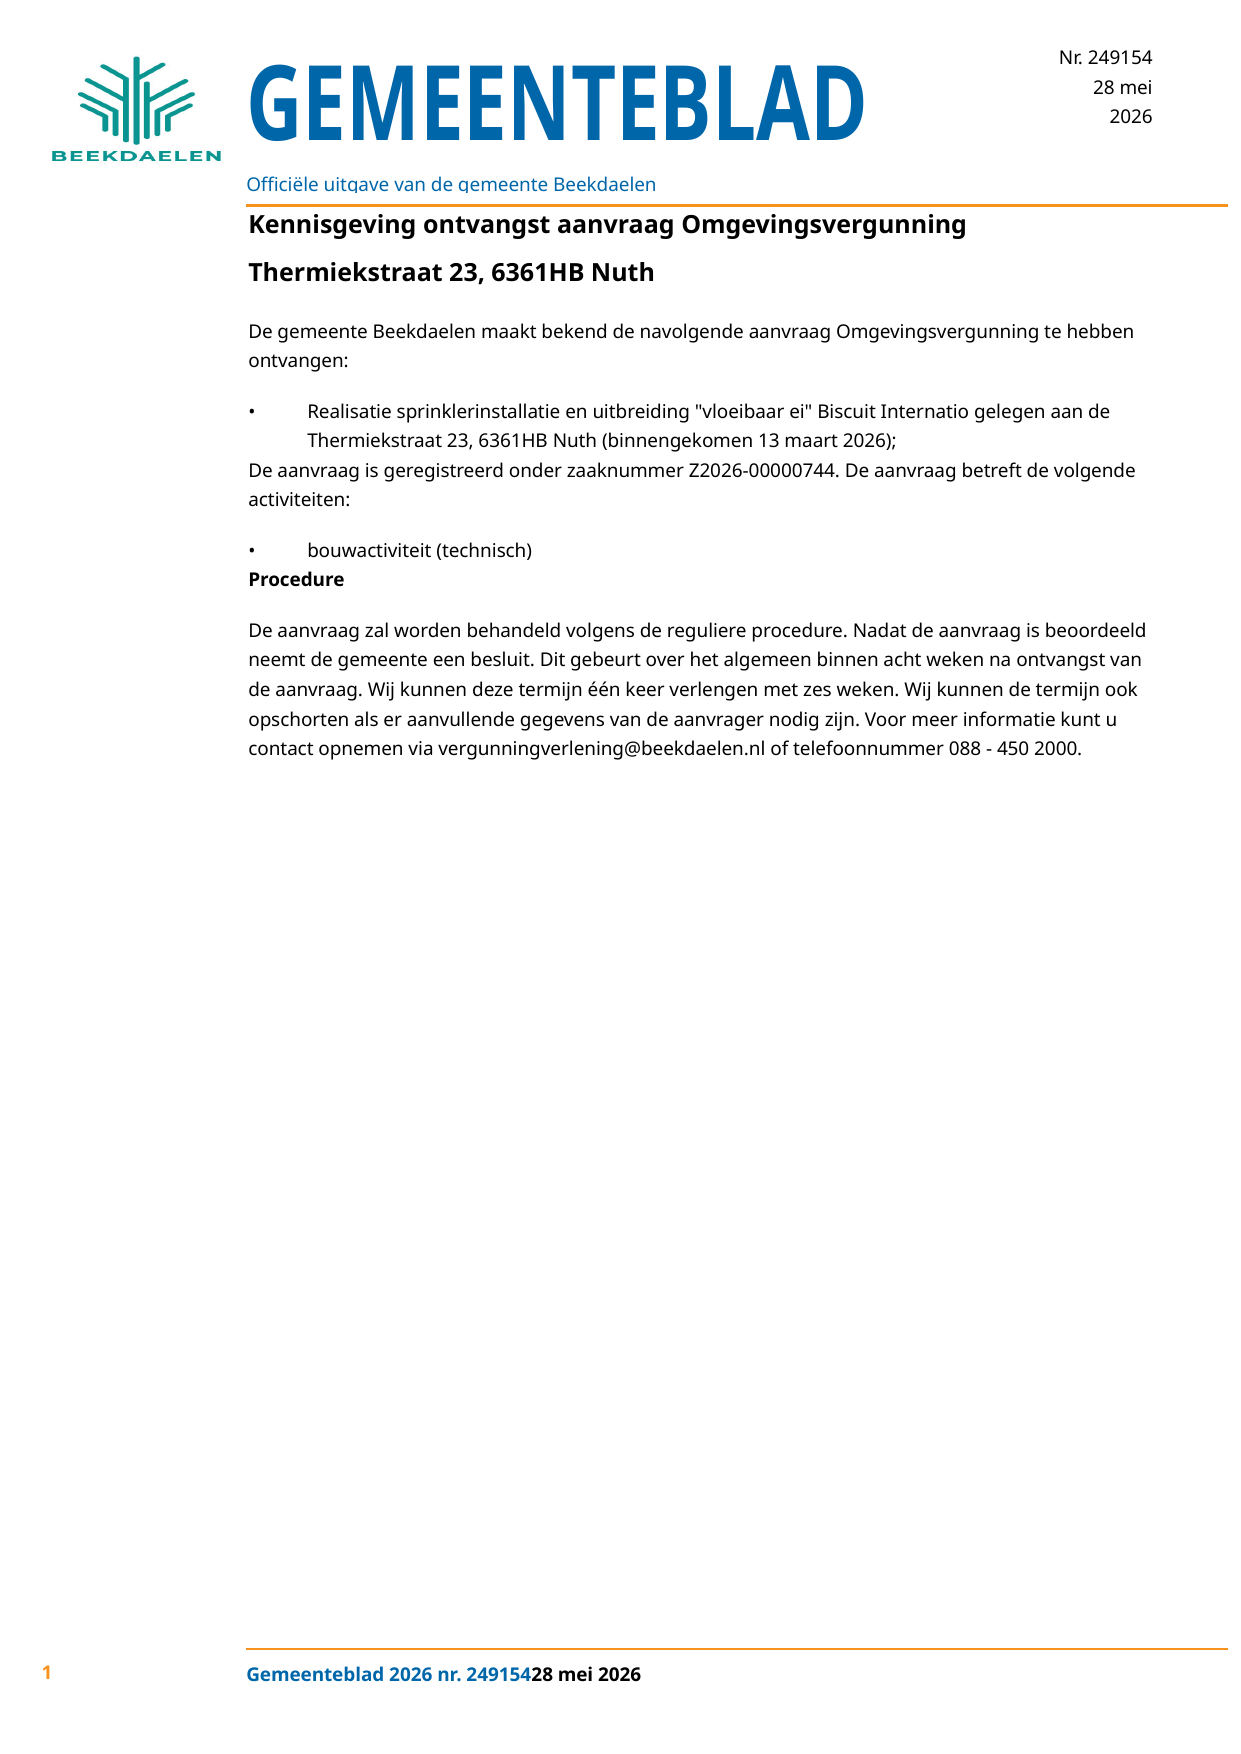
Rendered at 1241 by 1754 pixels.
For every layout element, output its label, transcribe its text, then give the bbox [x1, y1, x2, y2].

list bouwactiviteit (technisch) [248, 537, 1152, 563]
text Procedure [248, 567, 1152, 592]
list Realisatie sprinklerinstallatie en uitbreiding "vloeibaar ei" Biscuit Internatio gelegen aan de Thermiekstraat 23, 6361HB Nuth (binnengekomen 13 maart 2026); [248, 398, 1152, 453]
text Kennisgeving ontvangst aanvraag Omgevingsvergunning Thermiekstraat 23, 6361HB Nuth [248, 207, 1152, 288]
picture [41, 47, 231, 172]
text De aanvraag is geregistreerd onder zaaknummer Z2026-00000744. De aanvraag betreft de volgende activiteiten: [248, 457, 1152, 512]
text De gemeente Beekdaelen maakt bekend de navolgende aanvraag Omgevingsvergunning te hebben ontvangen: [248, 318, 1152, 373]
text De aanvraag zal worden behandeld volgens de reguliere procedure. Nadat de aanvraag is beoordeeld neemt de gemeente een besluit. Dit gebeurt over het algemeen binnen acht weken na ontvangst van de aanvraag. Wij kunnen deze termijn één keer verlengen met zes weken. Wij kunnen de termijn ook opschorten als er aanvullende gegevens van de aanvrager nodig zijn. Voor meer informatie kunt u contact opnemen via vergunningverlening@beekdaelen.nl of telefoonnummer 088 - 450 2000. [248, 617, 1152, 761]
